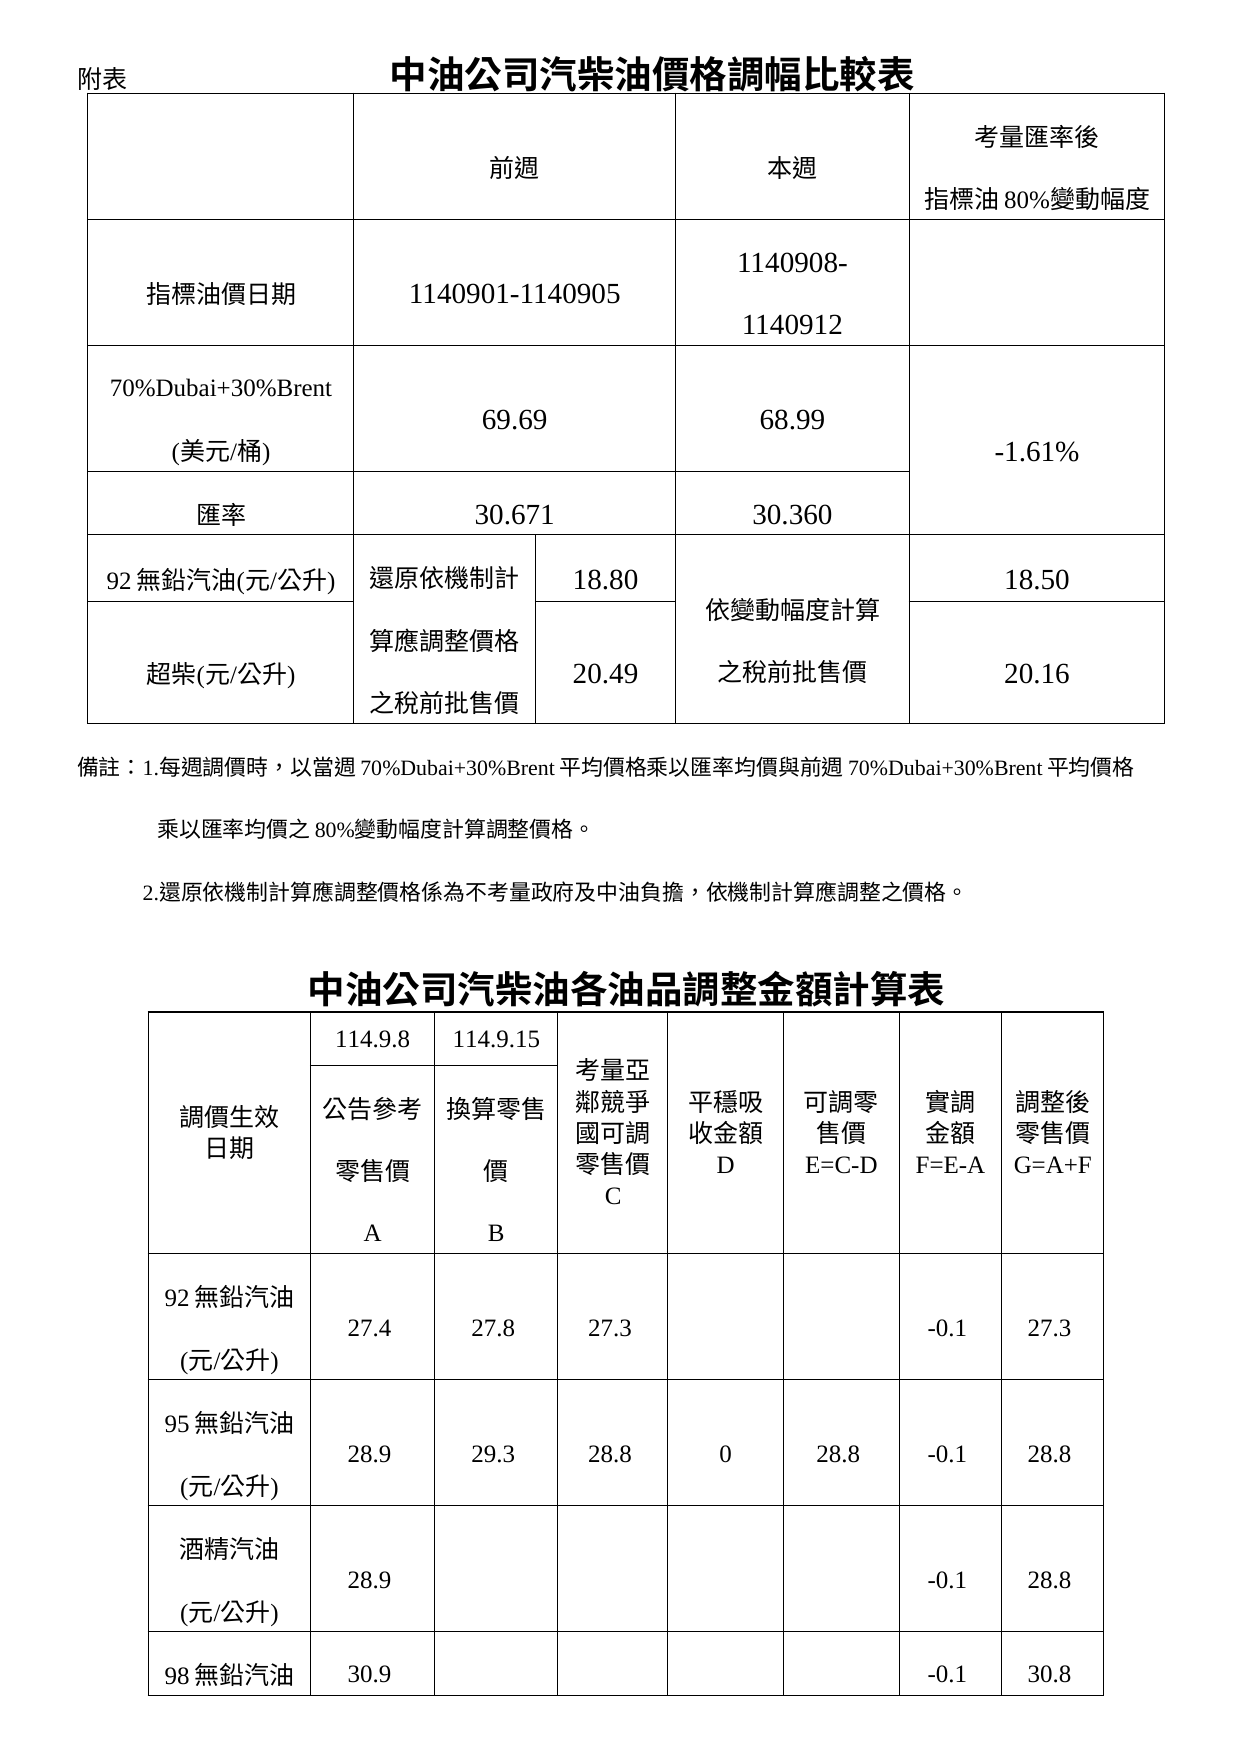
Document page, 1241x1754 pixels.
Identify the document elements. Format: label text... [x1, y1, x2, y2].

table_cell 28.9 [311, 1380, 434, 1505]
table_cell 1140901-1140905 [354, 220, 675, 345]
table_cell 70%Dubai+30%Brent (美元/桶) [88, 346, 353, 471]
text 中油公司汽柴油各油品調整金額計算表 [77, 974, 1175, 1011]
table_header 114.9.8 [311, 1013, 434, 1064]
table_cell [558, 1632, 667, 1695]
table_header [88, 94, 353, 219]
table_cell 20.16 [910, 602, 1164, 723]
table_cell 69.69 [354, 346, 675, 471]
table_header 調整後 零售價 G=A+F [1002, 1013, 1103, 1253]
table_cell 29.3 [435, 1380, 557, 1505]
table_cell 0 [668, 1380, 783, 1505]
table_cell [668, 1506, 783, 1631]
text 備註：1.每週調價時，以當週70%Dubai+30%Brent平均價格乘以匯率均價與前週70%Dubai+30%Brent平均價格 [77, 724, 1175, 786]
table_cell [784, 1254, 899, 1379]
table_cell 27.4 [311, 1254, 434, 1379]
table_cell 公告參考零售價 A [311, 1066, 434, 1253]
table_cell [435, 1632, 557, 1695]
table_cell 還原依機制計算應調整價格之稅前批售價 [354, 535, 535, 723]
text 附表 中油公司汽柴油價格調幅比較表 [77, 30, 1175, 93]
table_cell 27.8 [435, 1254, 557, 1379]
table_cell 28.8 [1002, 1380, 1103, 1505]
table_cell 27.3 [558, 1254, 667, 1379]
table_cell 18.50 [910, 535, 1164, 601]
text 2.還原依機制計算應調整價格係為不考量政府及中油負擔，依機制計算應調整之價格。 [77, 849, 1175, 911]
table_cell 30.360 [676, 472, 909, 534]
table_cell 28.9 [311, 1506, 434, 1631]
table_cell [668, 1254, 783, 1379]
table_cell [435, 1506, 557, 1631]
table_cell [558, 1506, 667, 1631]
table_cell 換算零售價 B [435, 1066, 557, 1253]
table_cell 28.8 [784, 1380, 899, 1505]
table_cell 超柴(元/公升) [88, 602, 353, 723]
table_cell [784, 1632, 899, 1695]
table_cell 98無鉛汽油 [149, 1632, 310, 1695]
table_cell 匯率 [88, 472, 353, 534]
table_cell 28.8 [1002, 1506, 1103, 1631]
table_cell [668, 1632, 783, 1695]
table_header 前週 [354, 94, 675, 219]
table_cell 28.8 [558, 1380, 667, 1505]
table_cell 30.9 [311, 1632, 434, 1695]
table_cell -0.1 [900, 1506, 1001, 1631]
table_cell 酒精汽油 (元/公升) [149, 1506, 310, 1631]
table_header 調價生效 日期 [149, 1013, 310, 1253]
table_cell -0.1 [900, 1632, 1001, 1695]
table_cell 指標油價日期 [88, 220, 353, 345]
table_header 本週 [676, 94, 909, 219]
table_cell 92無鉛汽油(元/公升) [88, 535, 353, 601]
table_header 考量匯率後 指標油80%變動幅度 [910, 94, 1164, 219]
table_cell [784, 1506, 899, 1631]
table_cell -0.1 [900, 1254, 1001, 1379]
table_cell 30.671 [354, 472, 675, 534]
table_cell 30.8 [1002, 1632, 1103, 1695]
table_cell 20.49 [536, 602, 675, 723]
table_header 可調零售價 E=C-D [784, 1013, 899, 1253]
table_cell -0.1 [900, 1380, 1001, 1505]
table_cell 18.80 [536, 535, 675, 601]
table_header 114.9.15 [435, 1013, 557, 1064]
table_cell 27.3 [1002, 1254, 1103, 1379]
table_header 平穩吸收金額 D [668, 1013, 783, 1253]
table_cell 95無鉛汽油(元/公升) [149, 1380, 310, 1505]
table_cell 1140908-1140912 [676, 220, 909, 345]
table_cell -1.61% [910, 346, 1164, 534]
table_cell 依變動幅度計算 之稅前批售價 [676, 535, 909, 723]
table_cell 68.99 [676, 346, 909, 471]
table_cell [910, 220, 1164, 345]
text 乘以匯率均價之80%變動幅度計算調整價格。 [157, 786, 1175, 849]
table_cell 92無鉛汽油(元/公升) [149, 1254, 310, 1379]
table_header 考量亞鄰競爭國可調零售價 C [558, 1013, 667, 1253]
table_header 實調 金額 F=E-A [900, 1013, 1001, 1253]
